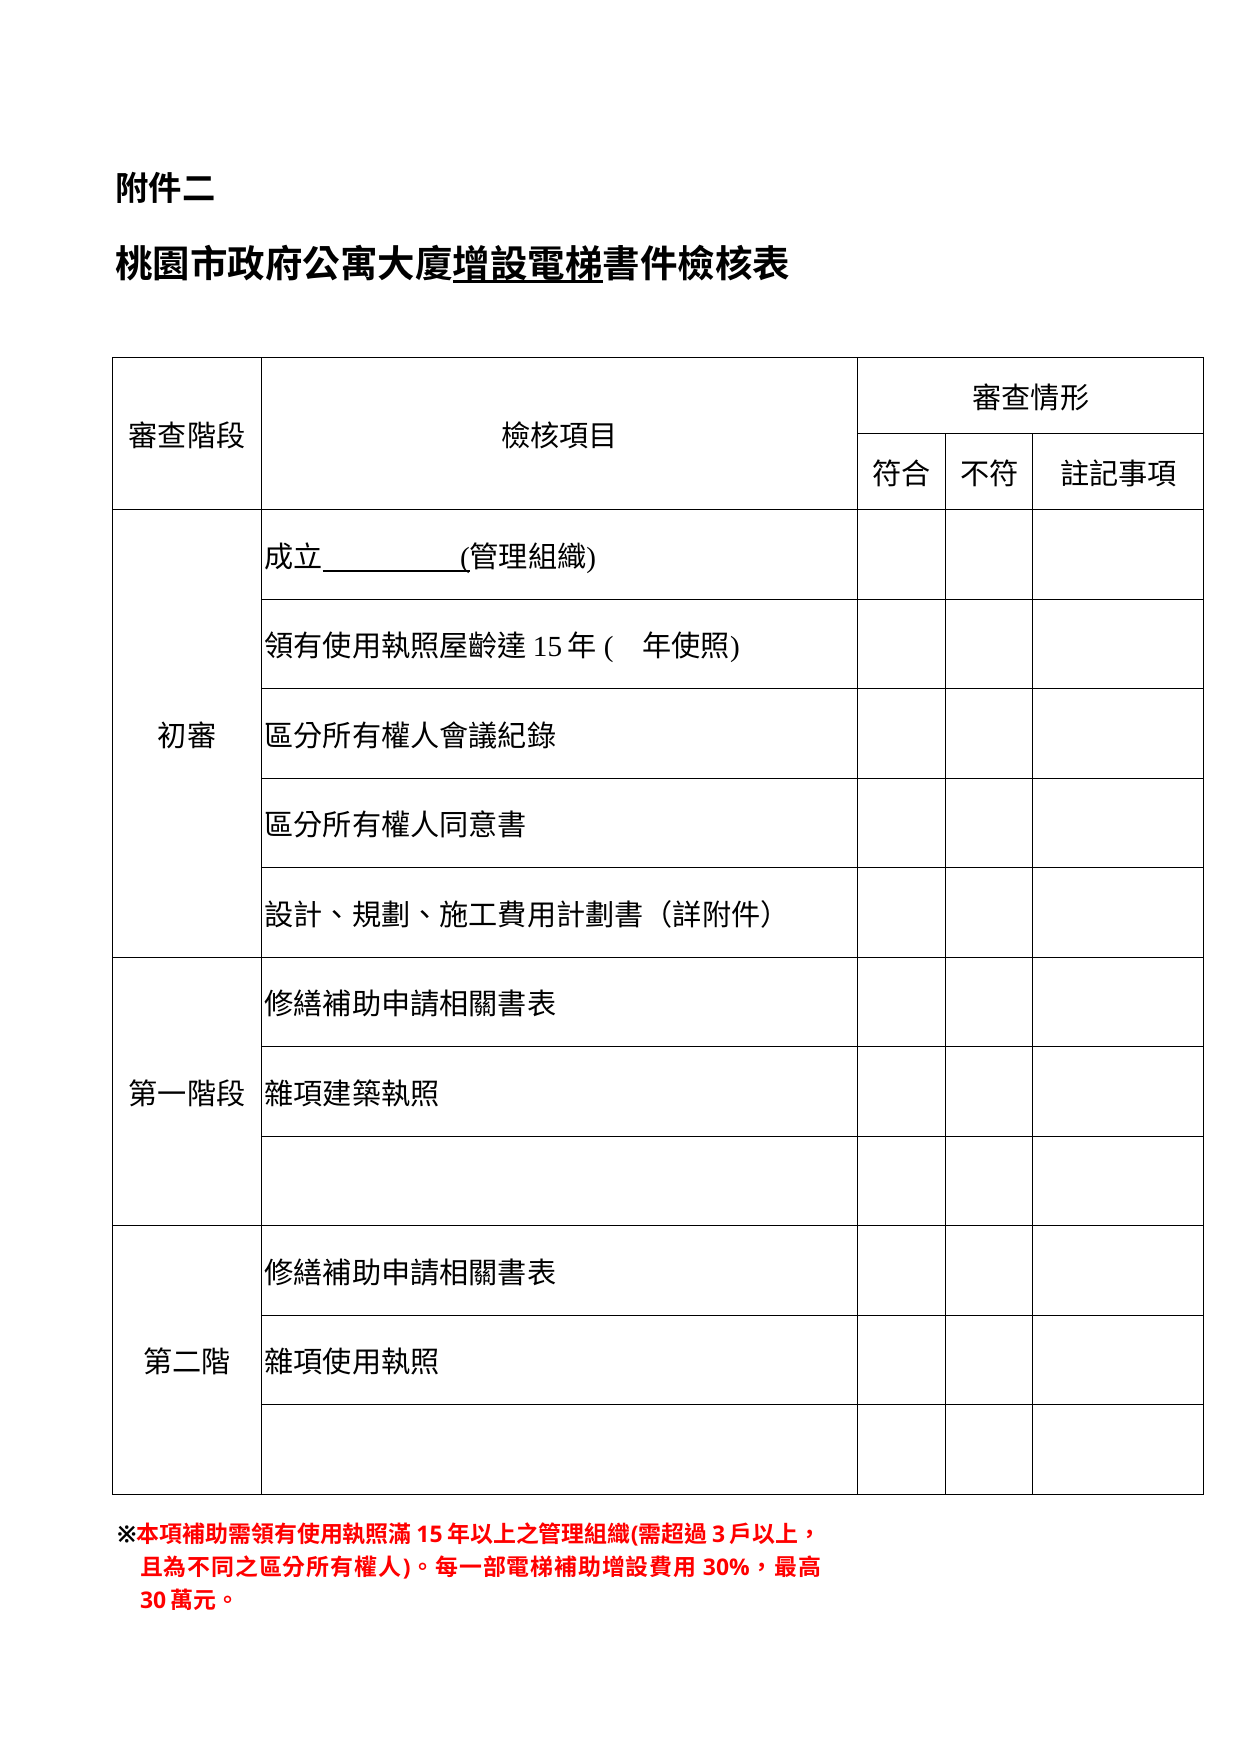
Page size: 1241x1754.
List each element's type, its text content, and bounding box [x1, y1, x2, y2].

table_cell 成立 (管理組織) [262, 510, 857, 599]
table_cell [858, 958, 945, 1046]
table_cell 檢核項目 [262, 358, 857, 509]
table_cell [1033, 689, 1203, 778]
table_cell [858, 600, 945, 688]
table_cell [1033, 1495, 1203, 1523]
table_cell [112, 1495, 261, 1507]
table_cell [946, 689, 1032, 778]
table_cell [858, 779, 945, 867]
table_cell 不符 [946, 434, 1032, 509]
table_cell 雜項建築執照 [262, 1047, 857, 1136]
table_cell [261, 1495, 858, 1523]
table_cell 修繕補助申請相關書表 [262, 958, 857, 1046]
table_cell [946, 1316, 1032, 1404]
table_cell [946, 1226, 1032, 1315]
table_cell [946, 1137, 1032, 1225]
table_cell 第二階 [113, 1226, 261, 1494]
table_cell 設計、規劃、施工費用計劃書（詳附件） [262, 868, 857, 957]
table_cell 第一階段 [113, 958, 261, 1225]
table_cell [1033, 1316, 1203, 1404]
table_cell [262, 1137, 857, 1225]
table_cell [262, 1405, 857, 1494]
table_cell 區分所有權人會議紀錄 [262, 689, 857, 778]
table_cell [946, 779, 1032, 867]
table_cell [946, 1047, 1032, 1136]
table_cell [858, 1047, 945, 1136]
table_cell 領有使用執照屋齡達15年 ( 年使照) [262, 600, 857, 688]
table_cell [858, 1137, 945, 1225]
table_cell [1033, 1226, 1203, 1315]
table_cell 符合 [858, 434, 945, 509]
table_cell 註記事項 [1033, 434, 1203, 509]
table_cell [858, 689, 945, 778]
table_cell [858, 1495, 945, 1523]
table_cell [945, 1495, 1033, 1523]
table_cell [1033, 779, 1203, 867]
table_cell [1033, 1405, 1203, 1494]
table_cell 初審 [113, 510, 261, 957]
table_cell [1033, 510, 1203, 599]
table_cell [1033, 1047, 1203, 1136]
table_cell 審查情形 [858, 358, 1203, 433]
table_cell [858, 1226, 945, 1315]
table_cell 審查階段 [113, 358, 261, 509]
table_cell 雜項使用執照 [262, 1316, 857, 1404]
table_cell [946, 868, 1032, 957]
table_cell [946, 510, 1032, 599]
table_cell [1033, 958, 1203, 1046]
table_cell [858, 510, 945, 599]
table_cell [1033, 1137, 1203, 1225]
table_cell [1033, 600, 1203, 688]
table_header 附件二 桃園市政府公寓大廈增設電梯書件檢核表 [112, 90, 1203, 357]
table_cell [858, 1405, 945, 1494]
table_cell 區分所有權人同意書 [262, 779, 857, 867]
table_cell [1033, 868, 1203, 957]
table_cell [946, 1405, 1032, 1494]
table_cell 修繕補助申請相關書表 [262, 1226, 857, 1315]
table_cell [946, 958, 1032, 1046]
table_cell [858, 868, 945, 957]
table_cell [858, 1316, 945, 1404]
table_cell [946, 600, 1032, 688]
